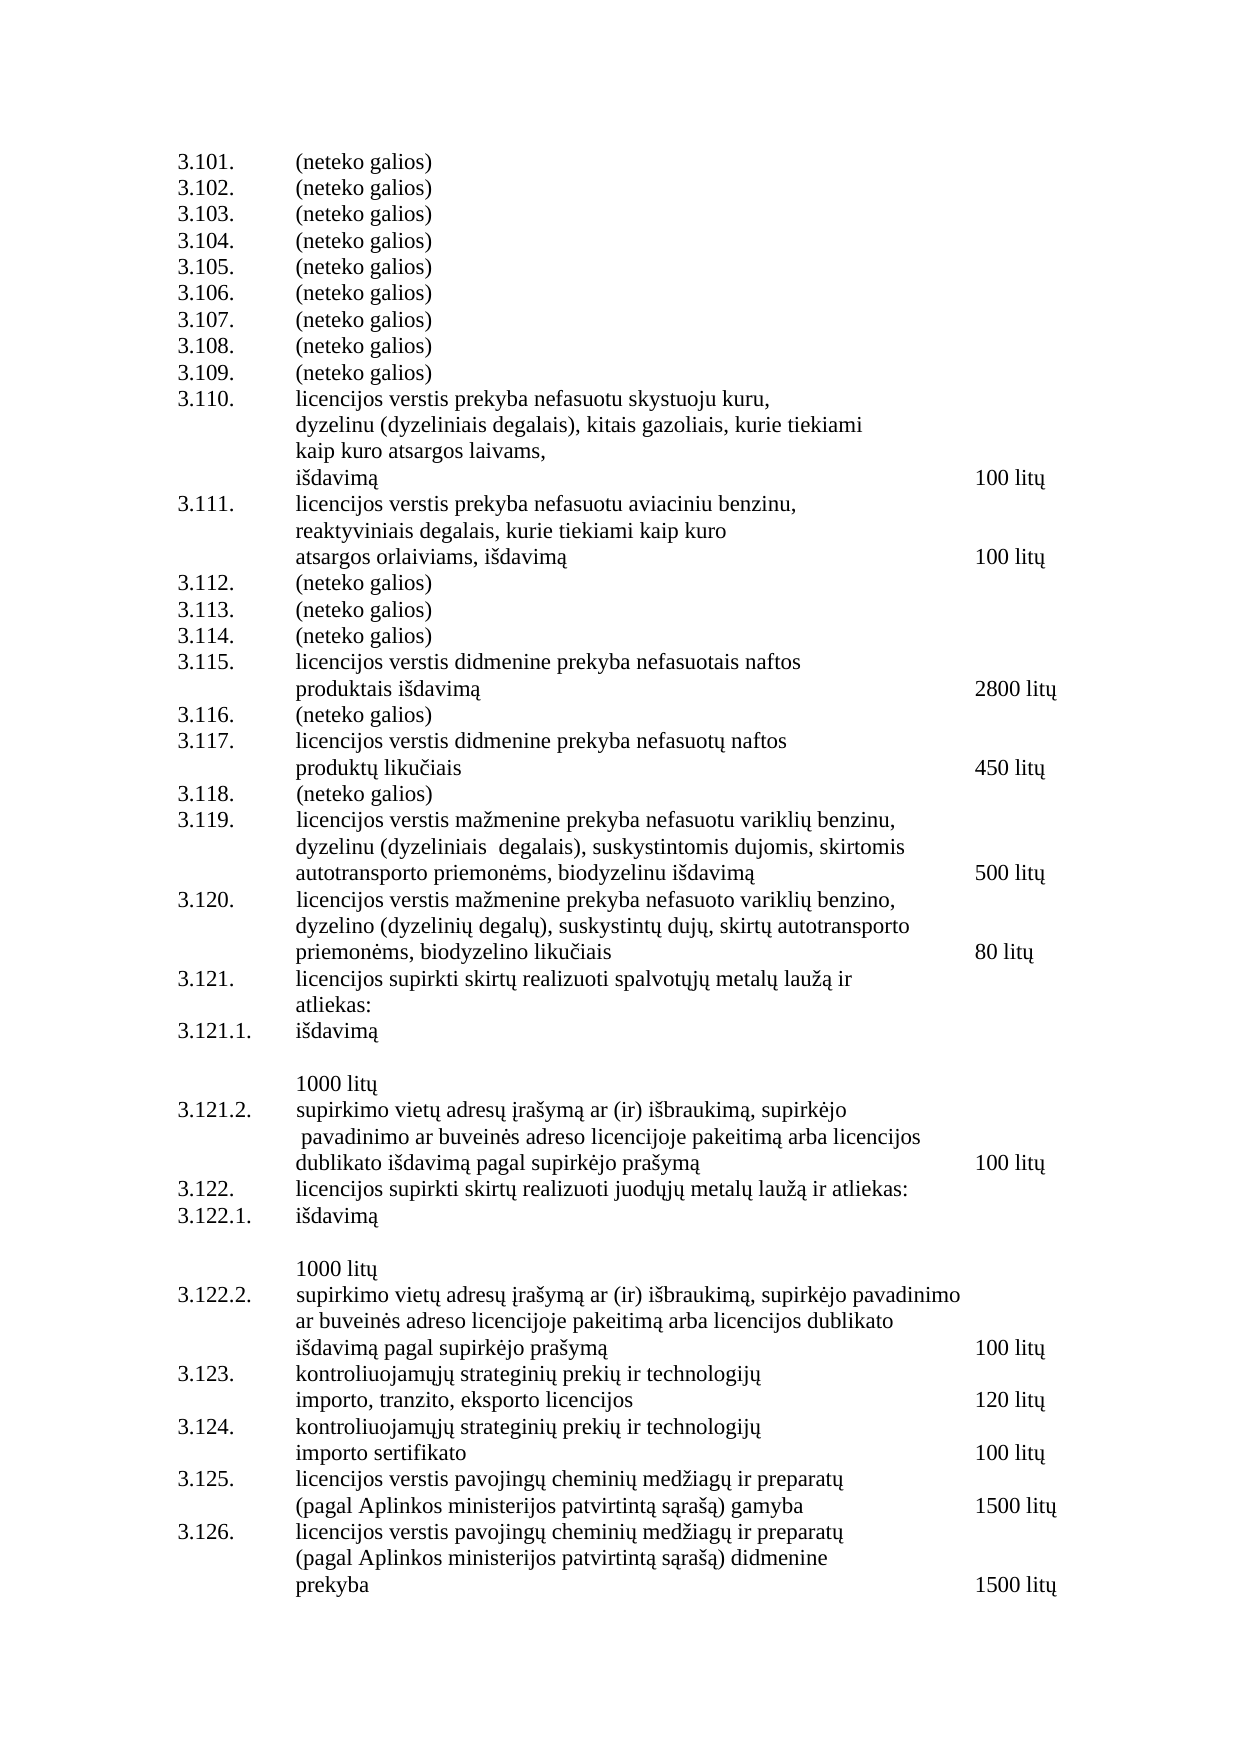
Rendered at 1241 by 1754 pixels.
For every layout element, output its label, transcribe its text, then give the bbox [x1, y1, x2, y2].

text išdavimą pagal supirkėjo prašymą 100 litų [177, 1334, 1122, 1360]
text 3.106. (neteko galios) [177, 279, 1122, 306]
text 3.123. kontroliuojamųjų strateginių prekių ir technologijų importo, tranzito, eksporto licencijos 120 litų [177, 1360, 1122, 1413]
list licencijos verstis mažmenine prekyba nefasuotu variklių benzinu, [177, 807, 1122, 833]
text dublikato išdavimą pagal supirkėjo prašymą 100 litų [177, 1149, 1122, 1176]
text 3.109. (neteko galios) [177, 358, 1122, 385]
text 3.114. (neteko galios) [177, 622, 1122, 648]
text išdavimą 100 litų [177, 464, 1122, 490]
text 3.126. licencijos verstis pavojingų cheminių medžiagų ir preparatų (pagal Aplinkos ministerijos patvirtintą sąrašą) didmenine prekyba 1500 litų [177, 1518, 1122, 1597]
text 3.122.1. išdavimą 1000 litų [177, 1202, 989, 1281]
text 3.112. (neteko galios) [177, 569, 1122, 596]
list (neteko galios) [177, 780, 1122, 807]
text reaktyviniais degalais, kurie tiekiami kaip kuro [177, 517, 1122, 543]
list licencijos verstis mažmenine prekyba nefasuoto variklių benzino, [177, 886, 1122, 912]
text 3.103. (neteko galios) [177, 200, 1122, 227]
text 3.122. licencijos supirkti skirtų realizuoti juodųjų metalų laužą ir atliekas: [177, 1176, 989, 1202]
text pavadinimo ar buveinės adreso licencijoje pakeitimą arba licencijos [177, 1123, 1122, 1149]
text dyzelinu (dyzeliniais degalais), kitais gazoliais, kurie tiekiami [177, 411, 1122, 438]
list supirkimo vietų adresų įrašymą ar (ir) išbraukimą, supirkėjo pavadinimo [177, 1281, 1122, 1307]
text 3.116. (neteko galios) [177, 701, 1122, 727]
text kaip kuro atsargos laivams, [177, 438, 1122, 464]
text 3.115. licencijos verstis didmenine prekyba nefasuotais naftos produktais išdavimą 2800 litų [177, 648, 1122, 701]
text 3.104. (neteko galios) [177, 227, 1122, 253]
text 3.111. licencijos verstis prekyba nefasuotu aviaciniu benzinu, [177, 490, 1122, 517]
text 3.102. (neteko galios) [177, 174, 1122, 200]
list supirkimo vietų adresų įrašymą ar (ir) išbraukimą, supirkėjo [177, 1096, 1122, 1123]
text ar buveinės adreso licencijoje pakeitimą arba licencijos dublikato [177, 1307, 1122, 1334]
text dyzelino (dyzelinių degalų), suskystintų dujų, skirtų autotransporto [177, 912, 1122, 938]
text 3.124. kontroliuojamųjų strateginių prekių ir technologijų importo sertifikato 100 litų [177, 1413, 1122, 1465]
text 3.117. licencijos verstis didmenine prekyba nefasuotų naftos produktų likučiais 450 litų [177, 727, 1122, 780]
text 3.125. licencijos verstis pavojingų cheminių medžiagų ir preparatų (pagal Aplinkos ministerijos patvirtintą sąrašą) gamyba 1500 litų [177, 1465, 1122, 1518]
text autotransporto priemonėms, biodyzelinu išdavimą 500 litų [177, 859, 1122, 886]
text 3.108. (neteko galios) [177, 332, 1122, 358]
text atsargos orlaiviams, išdavimą 100 litų [177, 543, 1122, 569]
text 3.113. (neteko galios) [177, 596, 1122, 622]
text 3.101. (neteko galios) [177, 148, 1122, 174]
text dyzelinu (dyzeliniais degalais), suskystintomis dujomis, skirtomis [177, 833, 1122, 859]
text priemonėms, biodyzelino likučiais 80 litų [177, 938, 1122, 965]
text 3.121.1. išdavimą 1000 litų [177, 1017, 974, 1096]
text 3.110. licencijos verstis prekyba nefasuotu skystuoju kuru, [177, 385, 1122, 411]
text 3.107. (neteko galios) [177, 306, 1122, 332]
text 3.121. licencijos supirkti skirtų realizuoti spalvotųjų metalų laužą ir atliekas: [177, 965, 916, 1017]
text 3.105. (neteko galios) [177, 253, 1122, 279]
